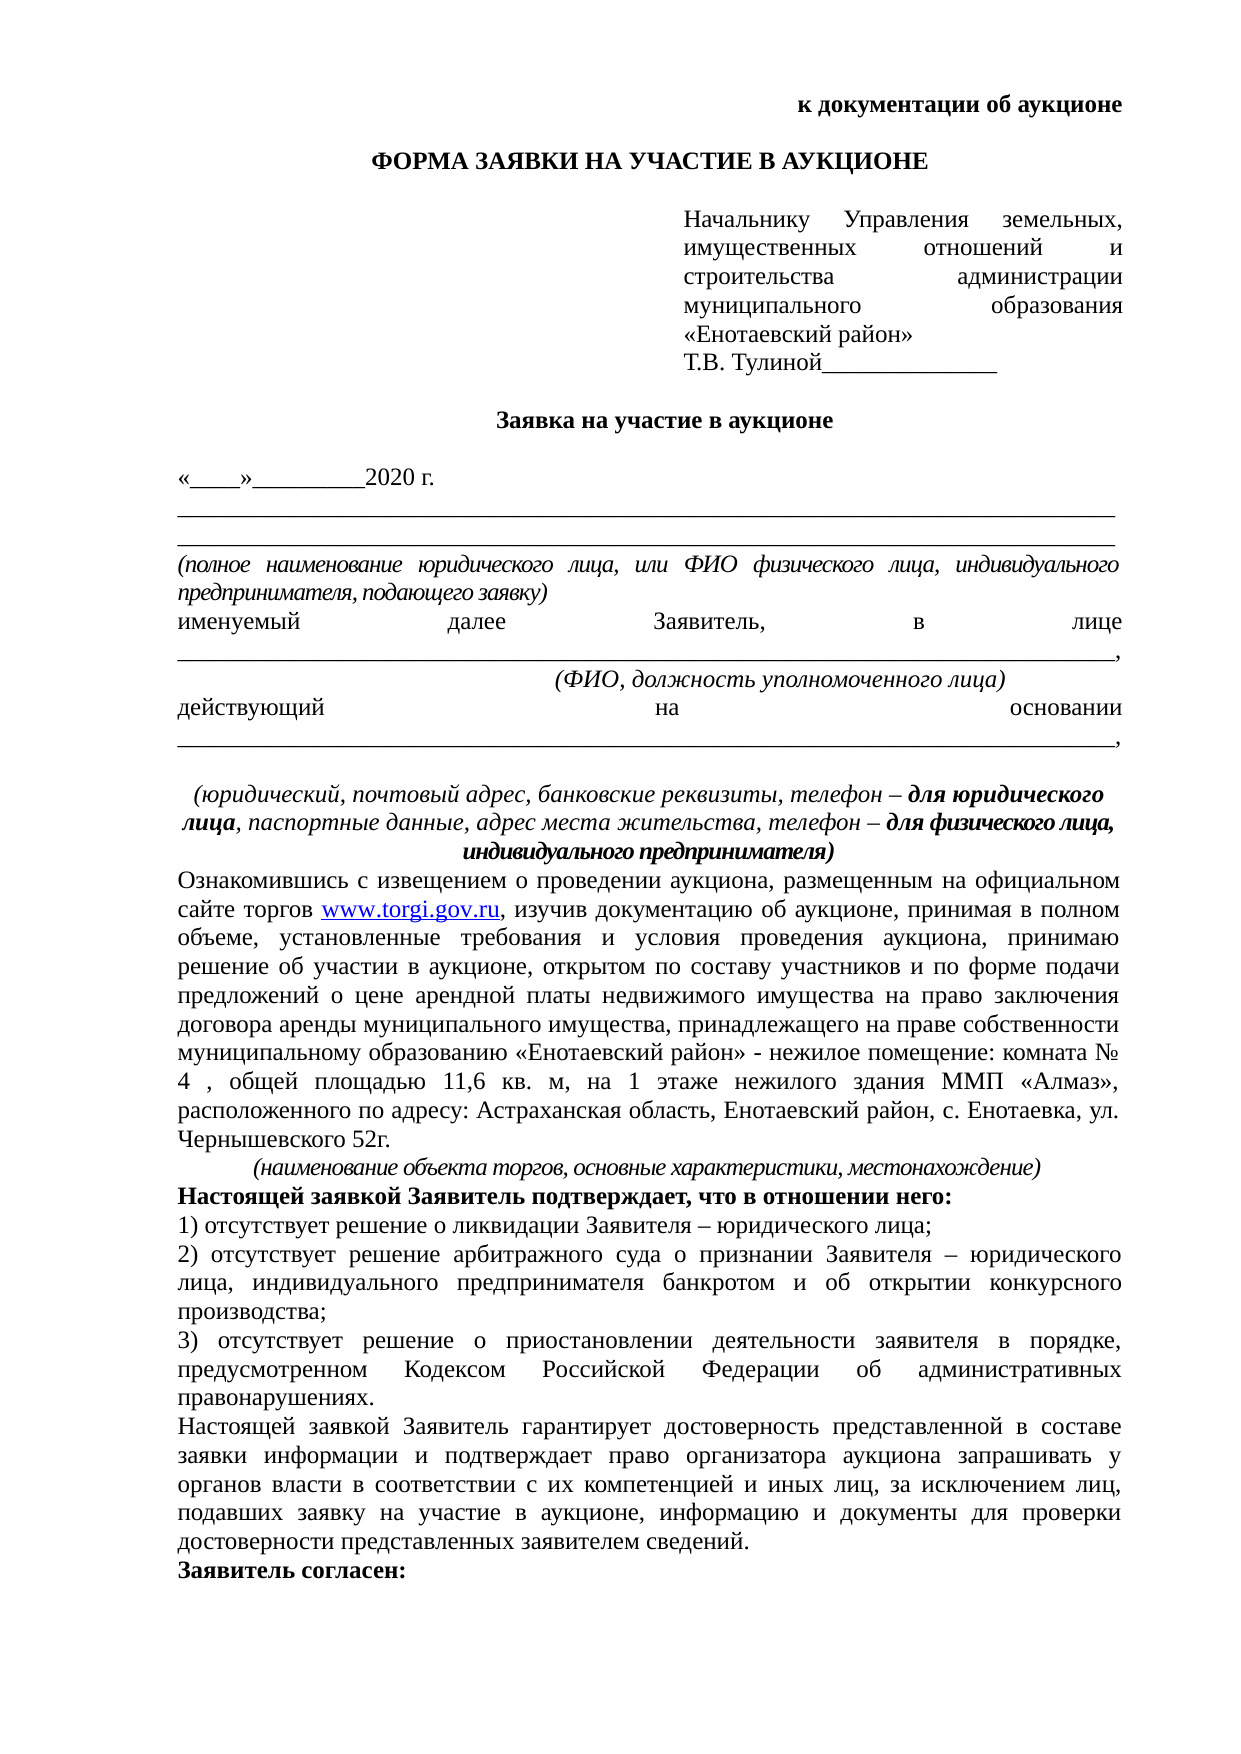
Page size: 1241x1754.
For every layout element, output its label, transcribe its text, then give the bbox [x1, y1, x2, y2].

text Заявитель согласен: [177, 1555, 1122, 1584]
text именуемый далее Заявитель, в лице ___________________________________________________________________________, [177, 606, 1122, 664]
text Т.В. Тулиной______________ [683, 347, 1123, 376]
text ___________________________________________________________________________ [177, 491, 1122, 520]
text (юридический, почтовый адрес, банковские реквизиты, телефон – для юридического лица, паспортные данные, адрес места жительства, телефон – для физического лица, индивидуального предпринимателя) [177, 779, 1122, 865]
text 3) отсутствует решение о приостановлении деятельности заявителя в порядке, предусмотренном Кодексом Российской Федерации об административных правонарушениях. [177, 1325, 1122, 1411]
text к документации об аукционе [177, 89, 1122, 117]
text Ознакомившись с извещением о проведении аукциона, размещенным на официальном сайте торгов www.torgi.gov.ru, изучив документацию об аукционе, принимая в полном объеме, установленные требования и условия проведения аукциона, принимаю решение об участии в аукционе, открытом по составу участников и по форме подачи предложений о цене арендной платы недвижимого имущества на право заключения договора аренды муниципального имущества, принадлежащего на праве собственности муниципальному образованию «Енотаевский район» - нежилое помещение: комната № 4 , общей площадью 11,6 кв. м, на 1 этаже нежилого здания ММП «Алмаз», расположенного по адресу: Астраханская область, Енотаевский район, с. Енотаевка, ул. Чернышевского 52г. [177, 865, 1120, 1152]
text действующий на основании ___________________________________________________________________________, [177, 692, 1122, 750]
text 1) отсутствует решение о ликвидации Заявителя – юридического лица; [177, 1210, 1122, 1239]
text 2) отсутствует решение арбитражного суда о признании Заявителя – юридического лица, индивидуального предпринимателя банкротом и об открытии конкурсного производства; [177, 1239, 1122, 1325]
text ___________________________________________________________________________ (полное наименование юридического лица, или ФИО физического лица, индивидуального предпринимателя, подающего заявку) [177, 520, 1122, 606]
text «____»_________2020 г. [177, 462, 1152, 491]
text Заявка на участие в аукционе [177, 405, 1152, 434]
text (ФИО, должность уполномоченного лица) [532, 664, 1031, 692]
text Настоящей заявкой Заявитель гарантирует достоверность представленной в составе заявки информации и подтверждает право организатора аукциона запрашивать у органов власти в соответствии с их компетенцией и иных лиц, за исключением лиц, подавших заявку на участие в аукционе, информацию и документы для проверки достоверности представленных заявителем сведений. [177, 1411, 1122, 1555]
text Начальнику Управления земельных, имущественных отношений и строительства администрации муниципального образования «Енотаевский район» [683, 204, 1123, 347]
text (наименование объекта торгов, основные характеристики, местонахождение) [177, 1152, 1120, 1181]
text Настоящей заявкой Заявитель подтверждает, что в отношении него: [177, 1181, 1122, 1210]
text ФОРМА ЗАЯВКИ НА УЧАСТИЕ В АУКЦИОНЕ [177, 146, 1122, 175]
